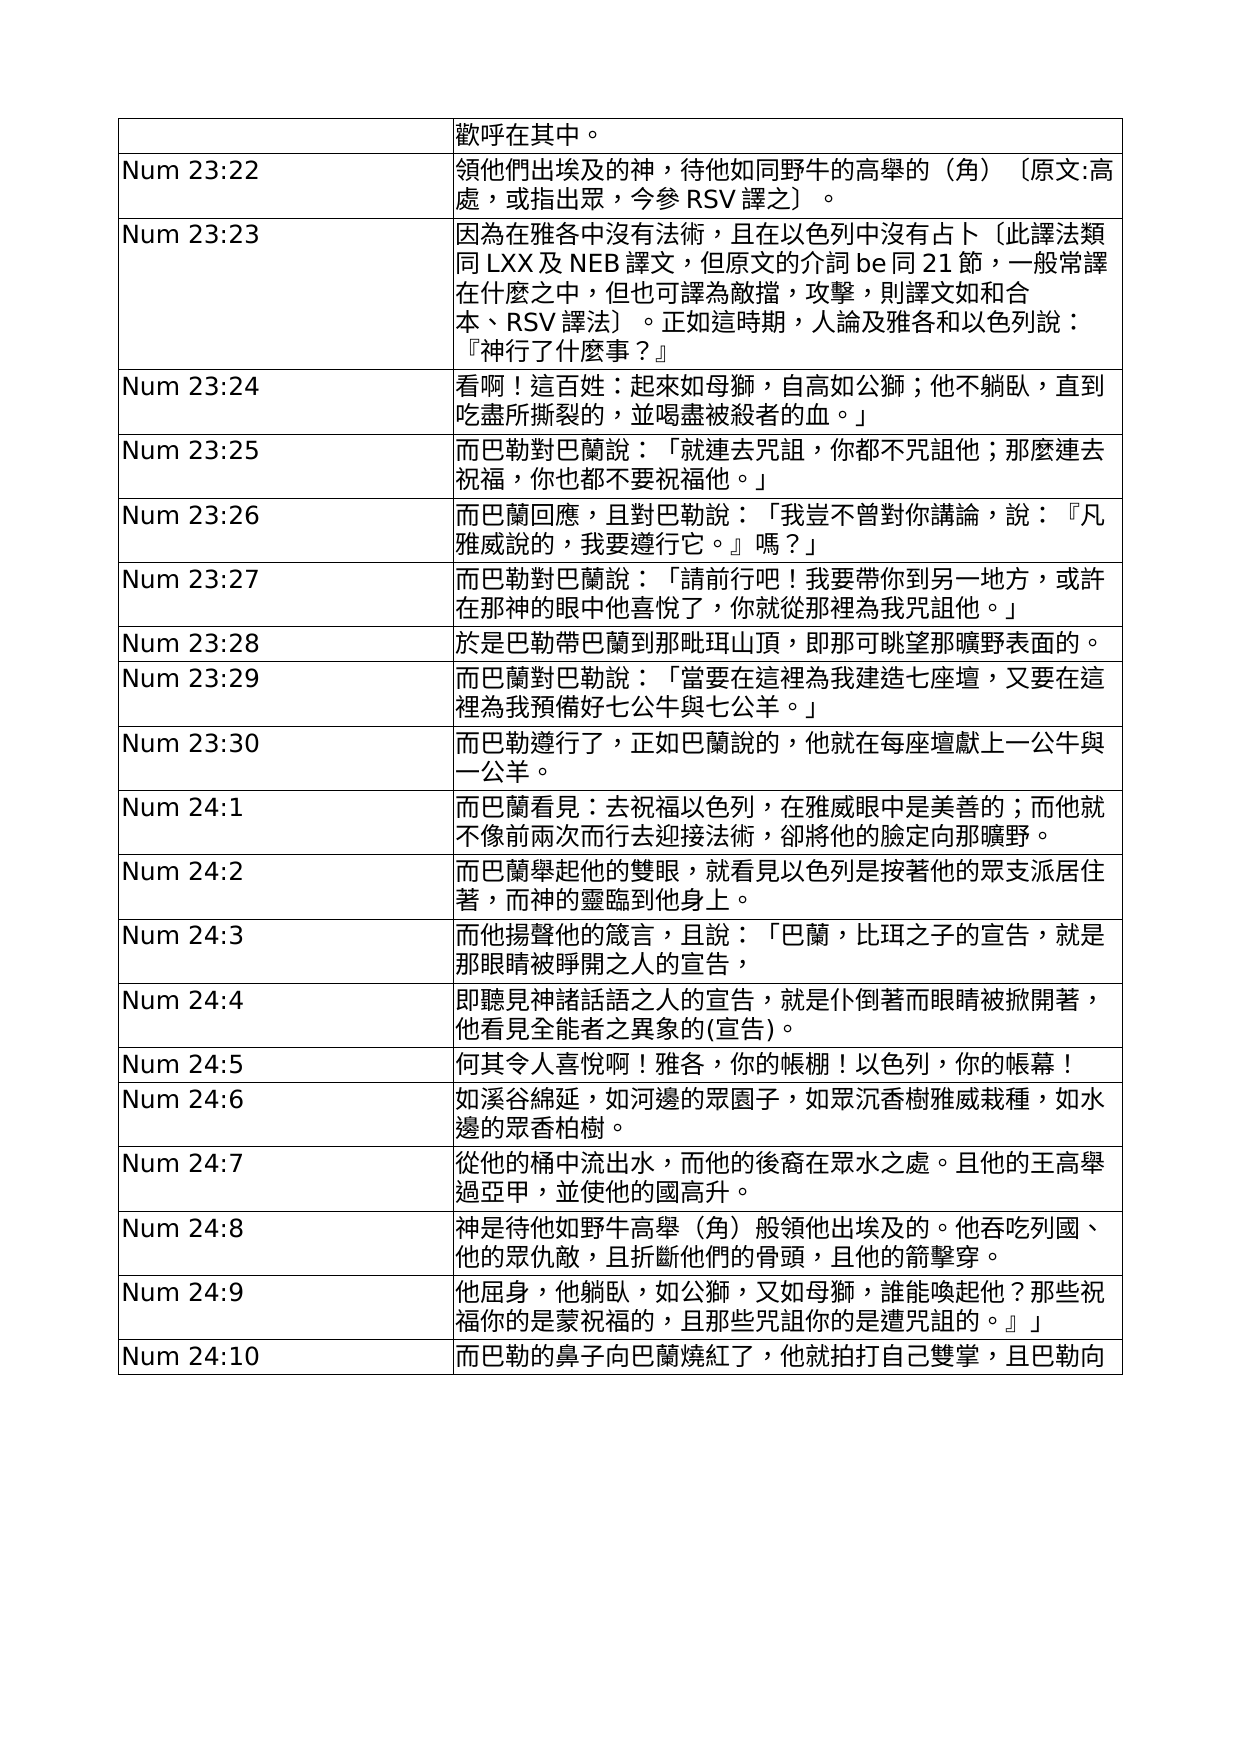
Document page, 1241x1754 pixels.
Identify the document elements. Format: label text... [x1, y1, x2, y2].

table_cell Num 23:22 [119, 154, 453, 217]
table_cell 神是待他如野牛高舉（角）般領他出埃及的。他吞吃列國、他的眾仇敵，且折斷他們的骨頭，且他的箭擊穿。 [454, 1212, 1122, 1275]
table_cell 而巴勒遵行了，正如巴蘭說的，他就在每座壇獻上一公牛與一公羊。 [454, 727, 1122, 790]
table_cell 何其令人喜悅啊！雅各，你的帳棚！以色列，你的帳幕！ [454, 1048, 1122, 1082]
table_cell Num 23:30 [119, 727, 453, 790]
table_cell Num 24:6 [119, 1083, 453, 1146]
table_cell 領他們出埃及的神，待他如同野牛的高舉的（角）〔原文:高處，或指出眾，今參RSV譯之〕。 [454, 154, 1122, 217]
table_cell [119, 119, 453, 153]
table_cell Num 24:1 [119, 791, 453, 854]
table_cell Num 24:10 [119, 1340, 453, 1374]
table_cell 於是巴勒帶巴蘭到那毗珥山頂，即那可眺望那曠野表面的。 [454, 627, 1122, 661]
table_cell Num 23:23 [119, 219, 453, 369]
table_cell 而巴蘭對巴勒說：「當要在這裡為我建造七座壇，又要在這裡為我預備好七公牛與七公羊。」 [454, 662, 1122, 726]
table_cell Num 24:8 [119, 1212, 453, 1275]
table_cell 而巴蘭舉起他的雙眼，就看見以色列是按著他的眾支派居住著，而神的靈臨到他身上。 [454, 855, 1122, 918]
table_cell Num 24:3 [119, 920, 453, 983]
table_cell 而巴勒的鼻子向巴蘭燒紅了，他就拍打自己雙掌，且巴勒向 [454, 1340, 1122, 1374]
table_cell 他屈身，他躺臥，如公獅，又如母獅，誰能喚起他？那些祝福你的是蒙祝福的，且那些咒詛你的是遭咒詛的。』」 [454, 1276, 1122, 1339]
table_cell Num 23:25 [119, 435, 453, 498]
table_cell Num 23:27 [119, 563, 453, 626]
table_cell 而巴勒對巴蘭說：「就連去咒詛，你都不咒詛他；那麼連去祝福，你也都不要祝福他。」 [454, 435, 1122, 498]
table_cell 即聽見神諸話語之人的宣告，就是仆倒著而眼睛被掀開著，他看見全能者之異象的(宣告)。 [454, 984, 1122, 1047]
table_cell 看啊！這百姓：起來如母獅，自高如公獅；他不躺臥，直到吃盡所撕裂的，並喝盡被殺者的血。」 [454, 370, 1122, 433]
table_cell Num 24:4 [119, 984, 453, 1047]
table_cell Num 24:2 [119, 855, 453, 918]
table_cell 而他揚聲他的箴言，且說：「巴蘭，比珥之子的宣告，就是那眼睛被睜開之人的宣告， [454, 920, 1122, 983]
table_cell Num 23:29 [119, 662, 453, 726]
table_cell 而巴勒對巴蘭說：「請前行吧！我要帶你到另一地方，或許在那神的眼中他喜悅了，你就從那裡為我咒詛他。」 [454, 563, 1122, 626]
table_cell Num 23:28 [119, 627, 453, 661]
table_cell 從他的桶中流出水，而他的後裔在眾水之處。且他的王高舉過亞甲，並使他的國高升。 [454, 1147, 1122, 1211]
table_cell 而巴蘭回應，且對巴勒說：「我豈不曾對你講論，說：『凡雅威說的，我要遵行它。』嗎？」 [454, 499, 1122, 562]
table_cell 而巴蘭看見：去祝福以色列，在雅威眼中是美善的；而他就不像前兩次而行去迎接法術，卻將他的臉定向那曠野。 [454, 791, 1122, 854]
table_cell Num 24:7 [119, 1147, 453, 1211]
table_cell Num 23:24 [119, 370, 453, 433]
table_cell Num 24:5 [119, 1048, 453, 1082]
table_cell Num 24:9 [119, 1276, 453, 1339]
table_cell 如溪谷綿延，如河邊的眾園子，如眾沉香樹雅威栽種，如水邊的眾香柏樹。 [454, 1083, 1122, 1146]
table_cell 歡呼在其中。 [454, 119, 1122, 153]
table_cell Num 23:26 [119, 499, 453, 562]
table_cell 因為在雅各中沒有法術，且在以色列中沒有占卜〔此譯法類同LXX及NEB譯文，但原文的介詞be同21節，一般常譯在什麼之中，但也可譯為敵擋，攻擊，則譯文如和合本、RSV譯法〕。正如這時期，人論及雅各和以色列說：『神行了什麼事？』 [454, 219, 1122, 369]
